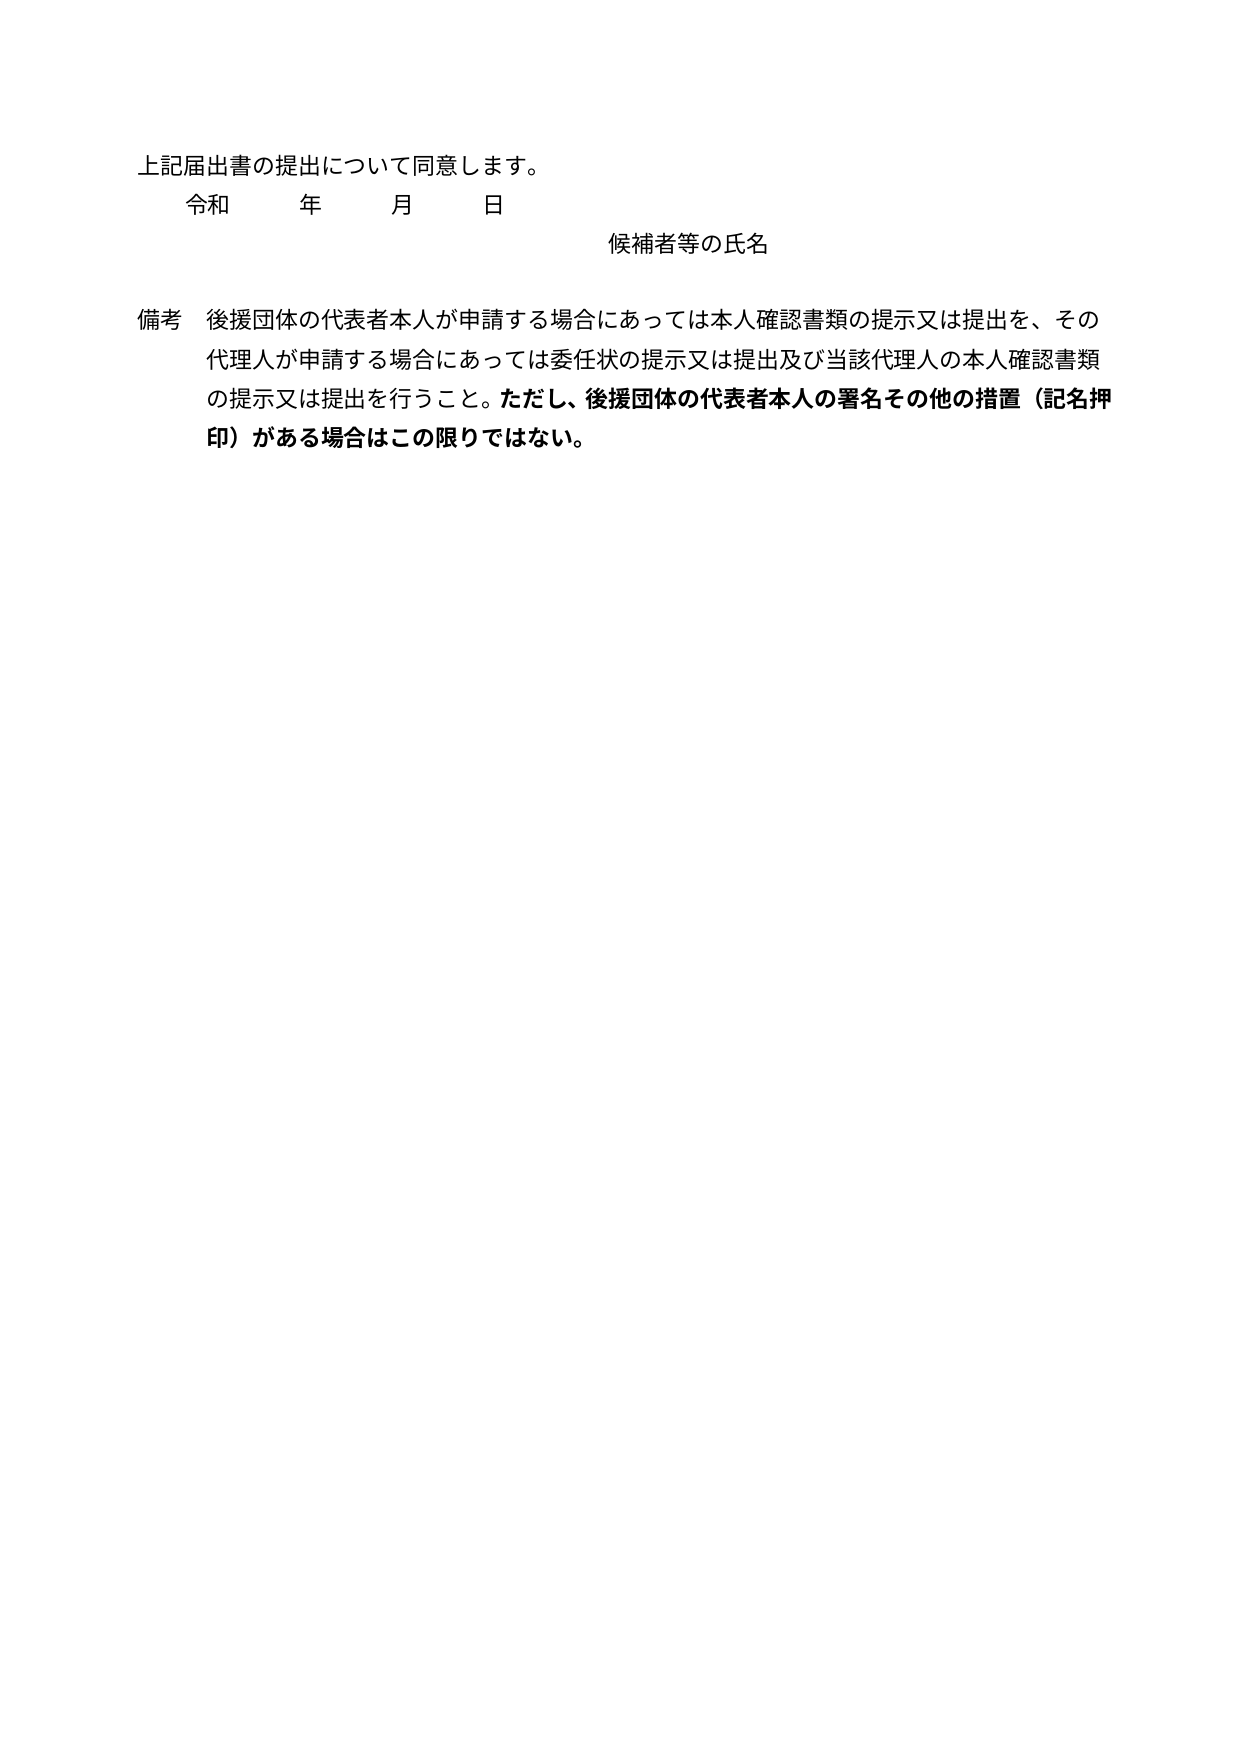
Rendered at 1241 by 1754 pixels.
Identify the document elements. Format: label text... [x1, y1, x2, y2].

text 備考 後援団体の代表者本人が申請する場合にあっては本人確認書類の提示又は提出を、その [137, 302, 1112, 336]
text 令和 年 月 日 [185, 187, 1112, 220]
text 代理人が申請する場合にあっては委任状の提示又は提出及び当該代理人の本人確認書類 [137, 342, 1112, 375]
text 候補者等の氏名 [137, 226, 1112, 259]
text 印）がある場合はこの限りではない。 [137, 420, 1112, 453]
text 上記届出書の提出について同意します。 [137, 148, 1112, 181]
text の提示又は提出を行うこと。ただし、後援団体の代表者本人の署名その他の措置（記名押 [137, 381, 1112, 414]
